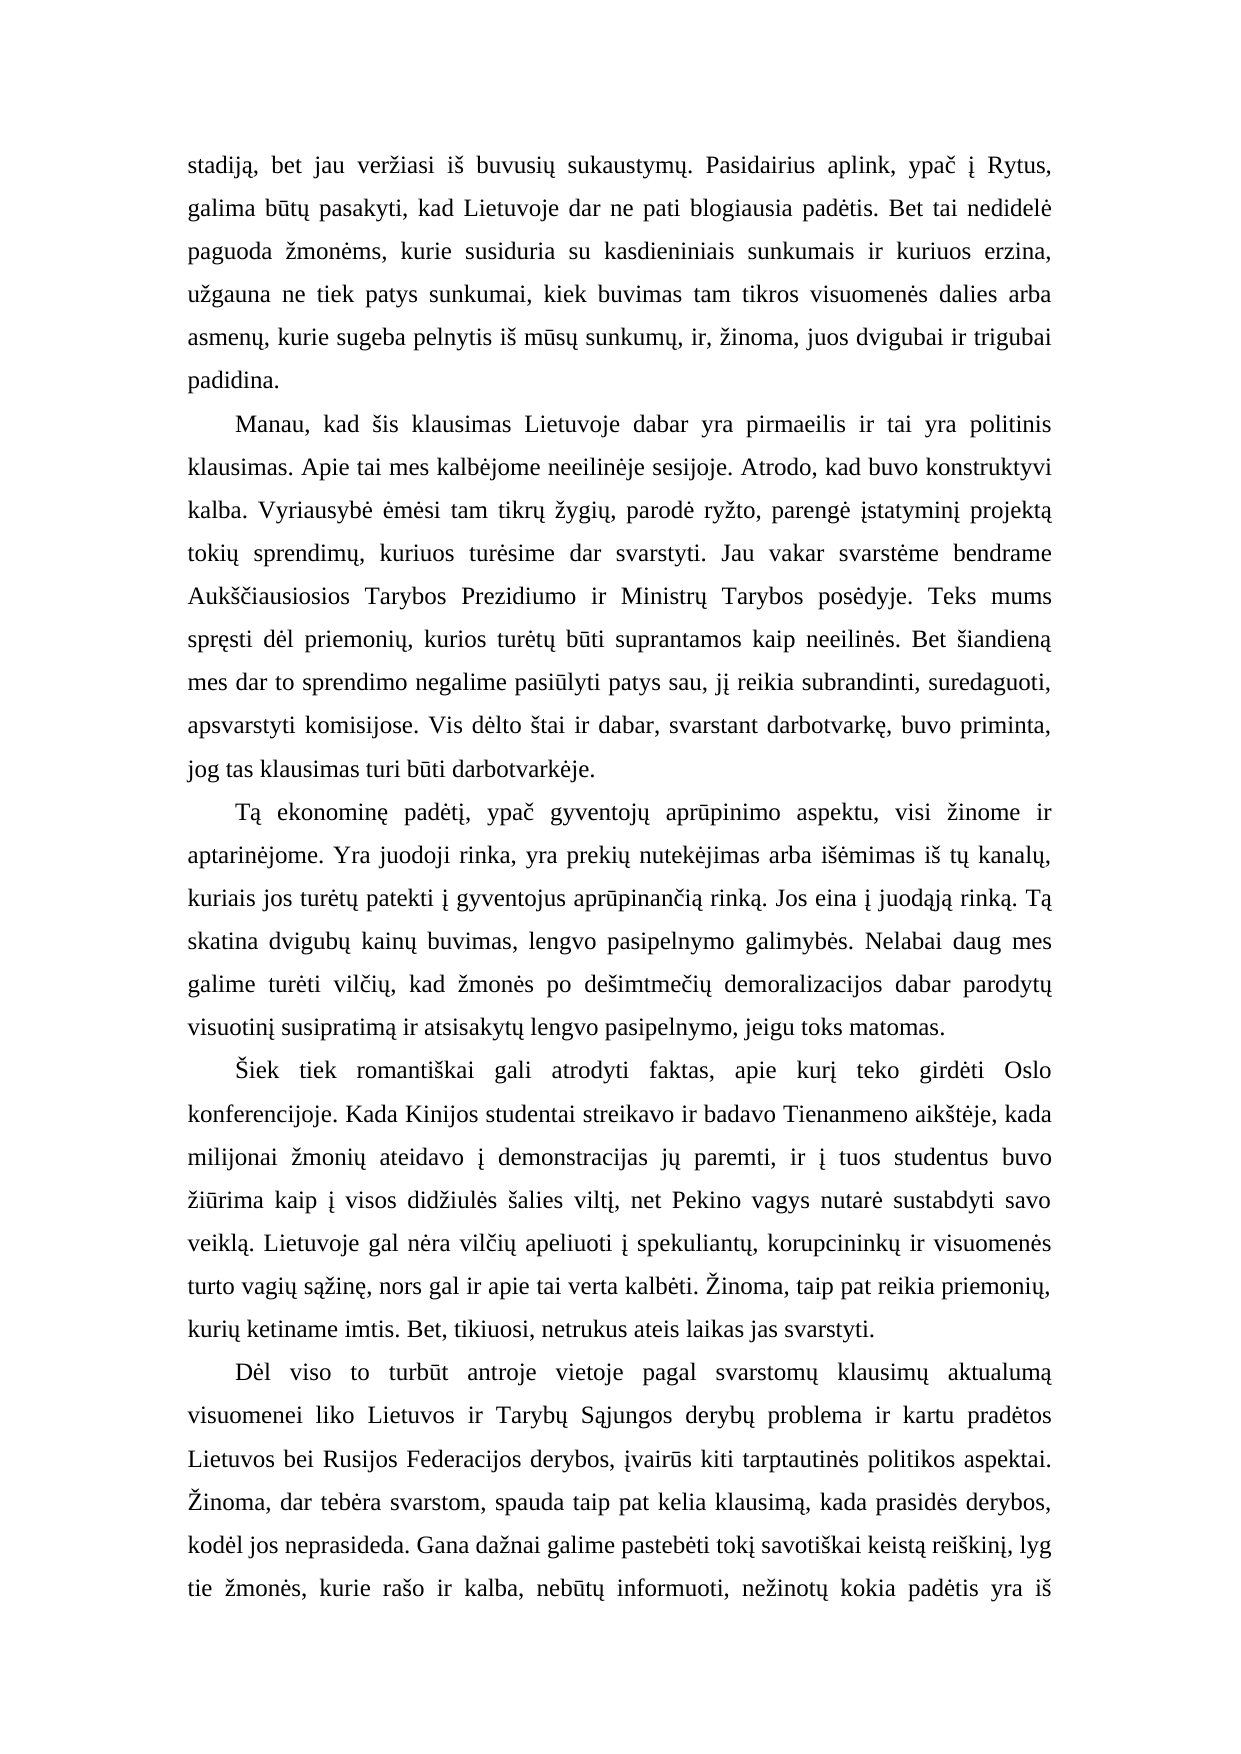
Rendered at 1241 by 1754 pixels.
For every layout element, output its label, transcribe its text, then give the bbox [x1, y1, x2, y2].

text Manau, kad šis klausimas Lietuvoje dabar yra pirmaeilis ir tai yra politinis klausimas. Apie tai mes kalbėjome neeilinėje sesijoje. Atrodo, kad buvo konstruktyvi kalba. Vyriausybė ėmėsi tam tikrų žygių, parodė ryžto, parengė įstatyminį projektą tokių sprendimų, kuriuos turėsime dar svarstyti. Jau vakar svarstėme bendrame Aukščiausiosios Tarybos Prezidiumo ir Ministrų Tarybos posėdyje. Teks mums spręsti dėl priemonių, kurios turėtų būti suprantamos kaip neeilinės. Bet šiandieną mes dar to sprendimo negalime pasiūlyti patys sau, jį reikia subrandinti, suredaguoti, apsvarstyti komisijose. Vis dėlto štai ir dabar, svarstant darbotvarkę, buvo priminta, jog tas klausimas turi būti darbotvarkėje. [187, 409, 1053, 782]
text stadiją, bet jau veržiasi iš buvusių sukaustymų. Pasidairius aplink, ypač į Rytus, galima būtų pasakyti, kad Lietuvoje dar ne pati blogiausia padėtis. Bet tai nedidelė paguoda žmonėms, kurie susiduria su kasdieniniais sunkumais ir kuriuos erzina, užgauna ne tiek patys sunkumai, kiek buvimas tam tikros visuomenės dalies arba asmenų, kurie sugeba pelnytis iš mūsų sunkumų, ir, žinoma, juos dvigubai ir trigubai padidina. [187, 150, 1053, 394]
text Dėl viso to turbūt antroje vietoje pagal svarstomų klausimų aktualumą visuomenei liko Lietuvos ir Tarybų Sąjungos derybų problema ir kartu pradėtos Lietuvos bei Rusijos Federacijos derybos, įvairūs kiti tarptautinės politikos aspektai. Žinoma, dar tebėra svarstom, spauda taip pat kelia klausimą, kada prasidės derybos, kodėl jos neprasideda. Gana dažnai galime pastebėti tokį savotiškai keistą reiškinį, lyg tie žmonės, kurie rašo ir kalba, nebūtų informuoti, nežinotų kokia padėtis yra iš [187, 1357, 1053, 1602]
text Šiek tiek romantiškai gali atrodyti faktas, apie kurį teko girdėti Oslo konferencijoje. Kada Kinijos studentai streikavo ir badavo Tienanmeno aikštėje, kada milijonai žmonių ateidavo į demonstracijas jų paremti, ir į tuos studentus buvo žiūrima kaip į visos didžiulės šalies viltį, net Pekino vagys nutarė sustabdyti savo veiklą. Lietuvoje gal nėra vilčių apeliuoti į spekuliantų, korupcininkų ir visuomenės turto vagių sąžinę, nors gal ir apie tai verta kalbėti. Žinoma, taip pat reikia priemonių, kurių ketiname imtis. Bet, tikiuosi, netrukus ateis laikas jas svarstyti. [187, 1056, 1053, 1343]
text Tą ekonominę padėtį, ypač gyventojų aprūpinimo aspektu, visi žinome ir aptarinėjome. Yra juodoji rinka, yra prekių nutekėjimas arba išėmimas iš tų kanalų, kuriais jos turėtų patekti į gyventojus aprūpinančią rinką. Jos eina į juodąją rinką. Tą skatina dvigubų kainų buvimas, lengvo pasipelnymo galimybės. Nelabai daug mes galime turėti vilčių, kad žmonės po dešimtmečių demoralizacijos dabar parodytų visuotinį susipratimą ir atsisakytų lengvo pasipelnymo, jeigu toks matomas. [187, 797, 1053, 1041]
